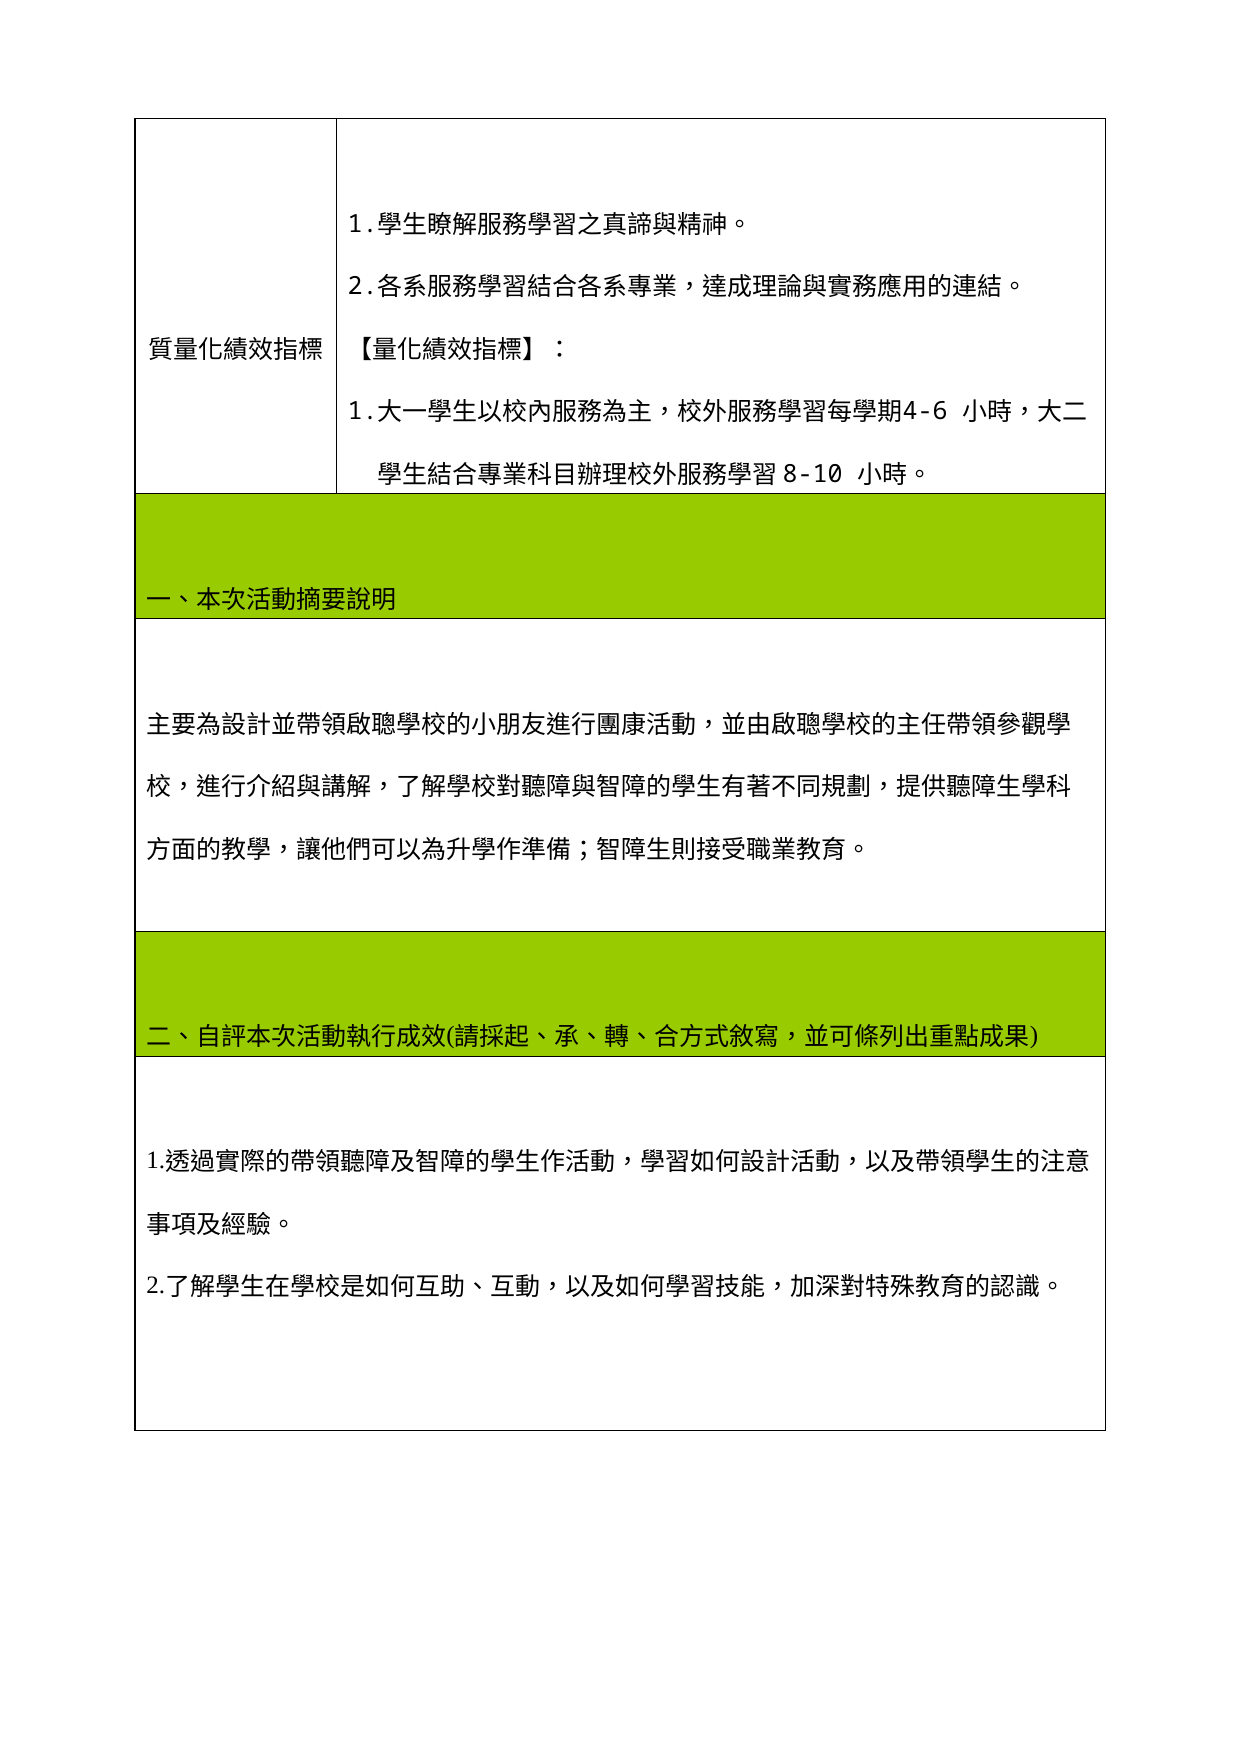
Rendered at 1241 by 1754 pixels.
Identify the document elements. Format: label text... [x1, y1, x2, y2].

table_cell 1.學生瞭解服務學習之真諦與精神。 2.各系服務學習結合各系專業，達成理論與實務應用的連結。 【量化績效指標】： 1.大一學生以校內服務為主，校外服務學習每學期4-6 小時，大二 學生結合專業科目辦理校外服務學習8-10 小時。 [337, 119, 1105, 493]
table_cell 主要為設計並帶領啟聰學校的小朋友進行團康活動，並由啟聰學校的主任帶領參觀學校，進行介紹與講解，了解學校對聽障與智障的學生有著不同規劃，提供聽障生學科方面的教學，讓他們可以為升學作準備；智障生則接受職業教育。 [136, 619, 1105, 931]
table_cell 二、自評本次活動執行成效(請採起、承、轉、合方式敘寫，並可條列出重點成果) [136, 932, 1105, 1056]
table_cell 質量化績效指標 [136, 119, 336, 493]
table_cell 1.透過實際的帶領聽障及智障的學生作活動，學習如何設計活動，以及帶領學生的注意事項及經驗。 2.了解學生在學校是如何互助、互動，以及如何學習技能，加深對特殊教育的認識。 [136, 1057, 1105, 1430]
table_cell 一、本次活動摘要說明 [136, 494, 1105, 618]
